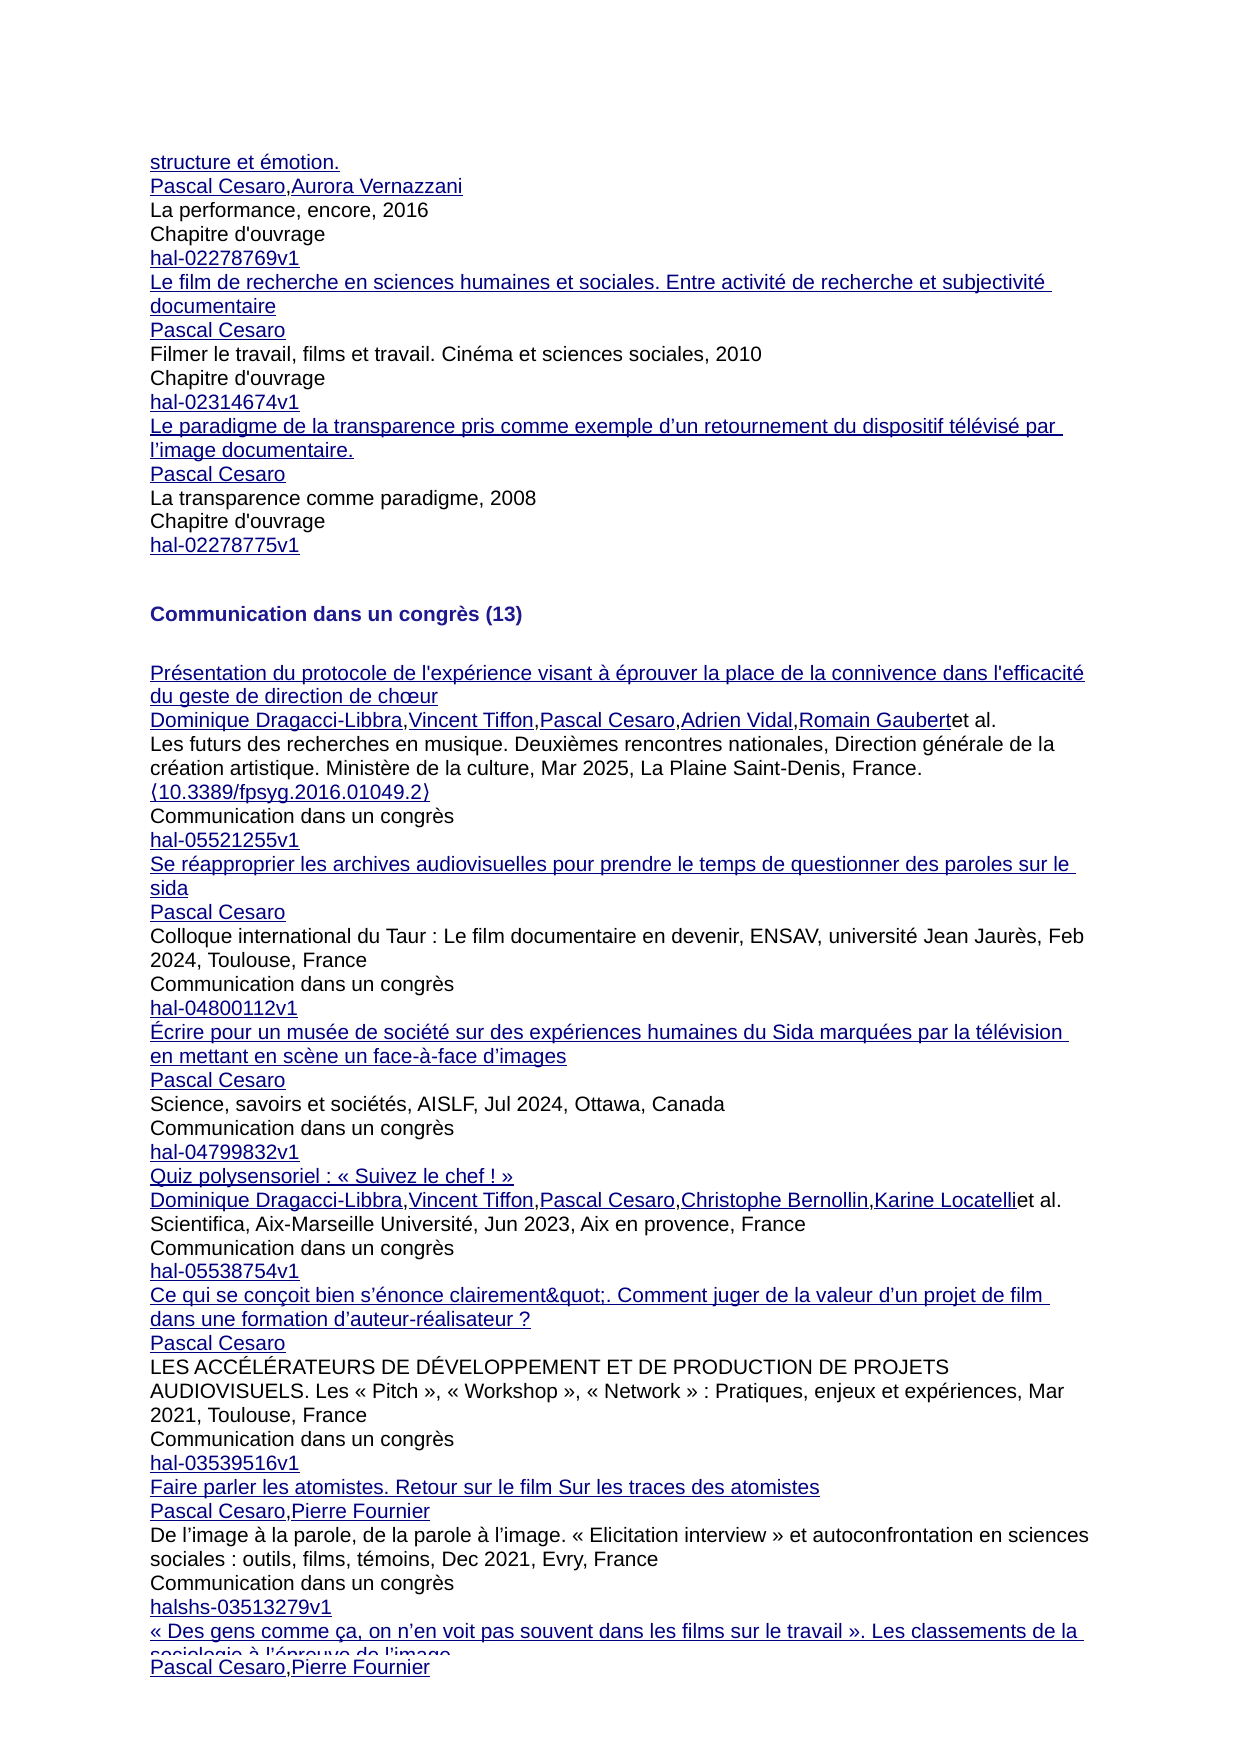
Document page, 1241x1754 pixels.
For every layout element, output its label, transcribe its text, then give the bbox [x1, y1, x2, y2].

table_cell Quiz polysensoriel : « Suivez le chef ! » Dominique Dragacci-Libbra,Vincent Tiffon,Pascal Cesaro,Christophe Bernollin,Karine Locatelliet al. Scientifica, Aix-Marseille Université, Jun 2023, Aix en provence, France Communication dans un congrès hal-05538754v1 [150, 1164, 1090, 1283]
table_cell Écrire pour un musée de société sur des expériences humaines du Sida marquées par la télévision en mettant en scène un face-à-face d’images Pascal Cesaro Science, savoirs et sociétés, AISLF, Jul 2024, Ottawa, Canada Communication dans un congrès hal-04799832v1 [150, 1020, 1090, 1163]
table_cell Faire parler les atomistes. Retour sur le film Sur les traces des atomistes Pascal Cesaro,Pierre Fournier De l’image à la parole, de la parole à l’image. « Elicitation interview » et autoconfrontation en sciences sociales : outils, films, témoins, Dec 2021, Evry, France Communication dans un congrès halshs-03513279v1 [150, 1475, 1090, 1619]
table_cell Le film de recherche en sciences humaines et sociales. Entre activité de recherche et subjectivité documentaire Pascal Cesaro Filmer le travail, films et travail. Cinéma et sciences sociales, 2010 Chapitre d'ouvrage hal-02314674v1 [150, 270, 1090, 413]
table_cell structure et émotion. Pascal Cesaro,Aurora Vernazzani La performance, encore, 2016 Chapitre d'ouvrage hal-02278769v1 [150, 150, 1090, 270]
table_cell Ce qui se conçoit bien s’énonce clairement&quot;. Comment juger de la valeur d’un projet de film dans une formation d’auteur-réalisateur ? Pascal Cesaro LES ACCÉLÉRATEURS DE DÉVELOPPEMENT ET DE PRODUCTION DE PROJETS AUDIOVISUELS. Les « Pitch », « Workshop », « Network » : Pratiques, enjeux et expériences, Mar 2021, Toulouse, France Communication dans un congrès hal-03539516v1 [150, 1283, 1090, 1475]
table_header Présentation du protocole de l'expérience visant à éprouver la place de la connivence dans l'efficacité du geste de direction de chœur Dominique Dragacci-Libbra,Vincent Tiffon,Pascal Cesaro,Adrien Vidal,Romain Gaubertet al. Les futurs des recherches en musique. Deuxièmes rencontres nationales, Direction générale de la création artistique. Ministère de la culture, Mar 2025, La Plaine Saint-Denis, France. ⟨10.3389/fpsyg.2016.01049.2⟩ Communication dans un congrès hal-05521255v1 [150, 660, 1090, 852]
subtitle Communication dans un congrès (13) [150, 602, 1090, 626]
table_cell Le paradigme de la transparence pris comme exemple d’un retournement du dispositif télévisé par l’image documentaire. Pascal Cesaro La transparence comme paradigme, 2008 Chapitre d'ouvrage hal-02278775v1 [150, 414, 1090, 557]
table_cell « Des gens comme ça, on n’en voit pas souvent dans les films sur le travail ». Les classements de la sociologie à l’épreuve de l’image Pascal Cesaro,Pierre Fournier [150, 1619, 1090, 1679]
table_cell Se réapproprier les archives audiovisuelles pour prendre le temps de questionner des paroles sur le sida Pascal Cesaro Colloque international du Taur : Le film documentaire en devenir, ENSAV, université Jean Jaurès, Feb 2024, Toulouse, France Communication dans un congrès hal-04800112v1 [150, 852, 1090, 1020]
